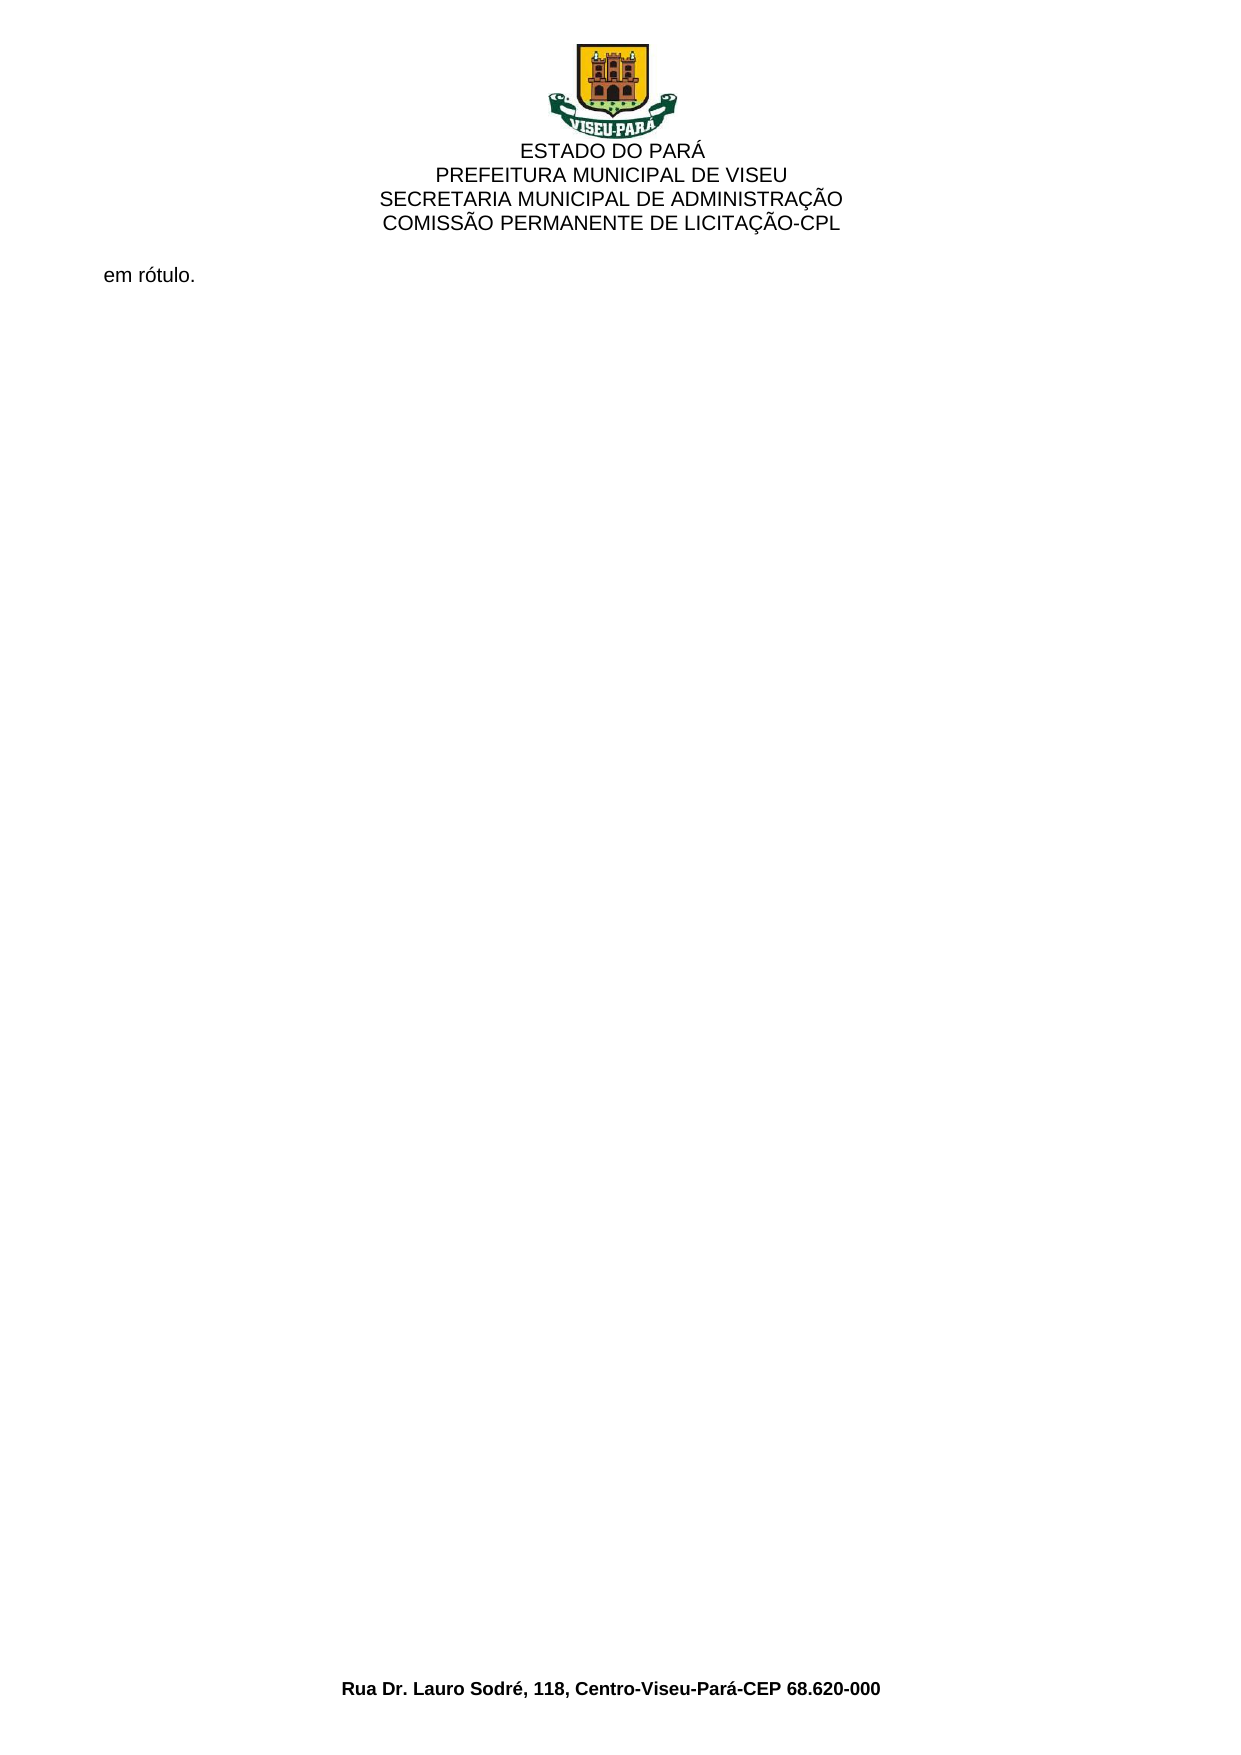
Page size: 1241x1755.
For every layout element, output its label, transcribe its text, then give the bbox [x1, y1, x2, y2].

list Deverão ser entregues na embalagem original, em perfeito estado, sem sinais de violação, sem aderência ao objeto, umidade, sem inadequação de conteúdo, identificadas, nas condições de temperatura exigida em rótulo. [87, 263, 1123, 287]
